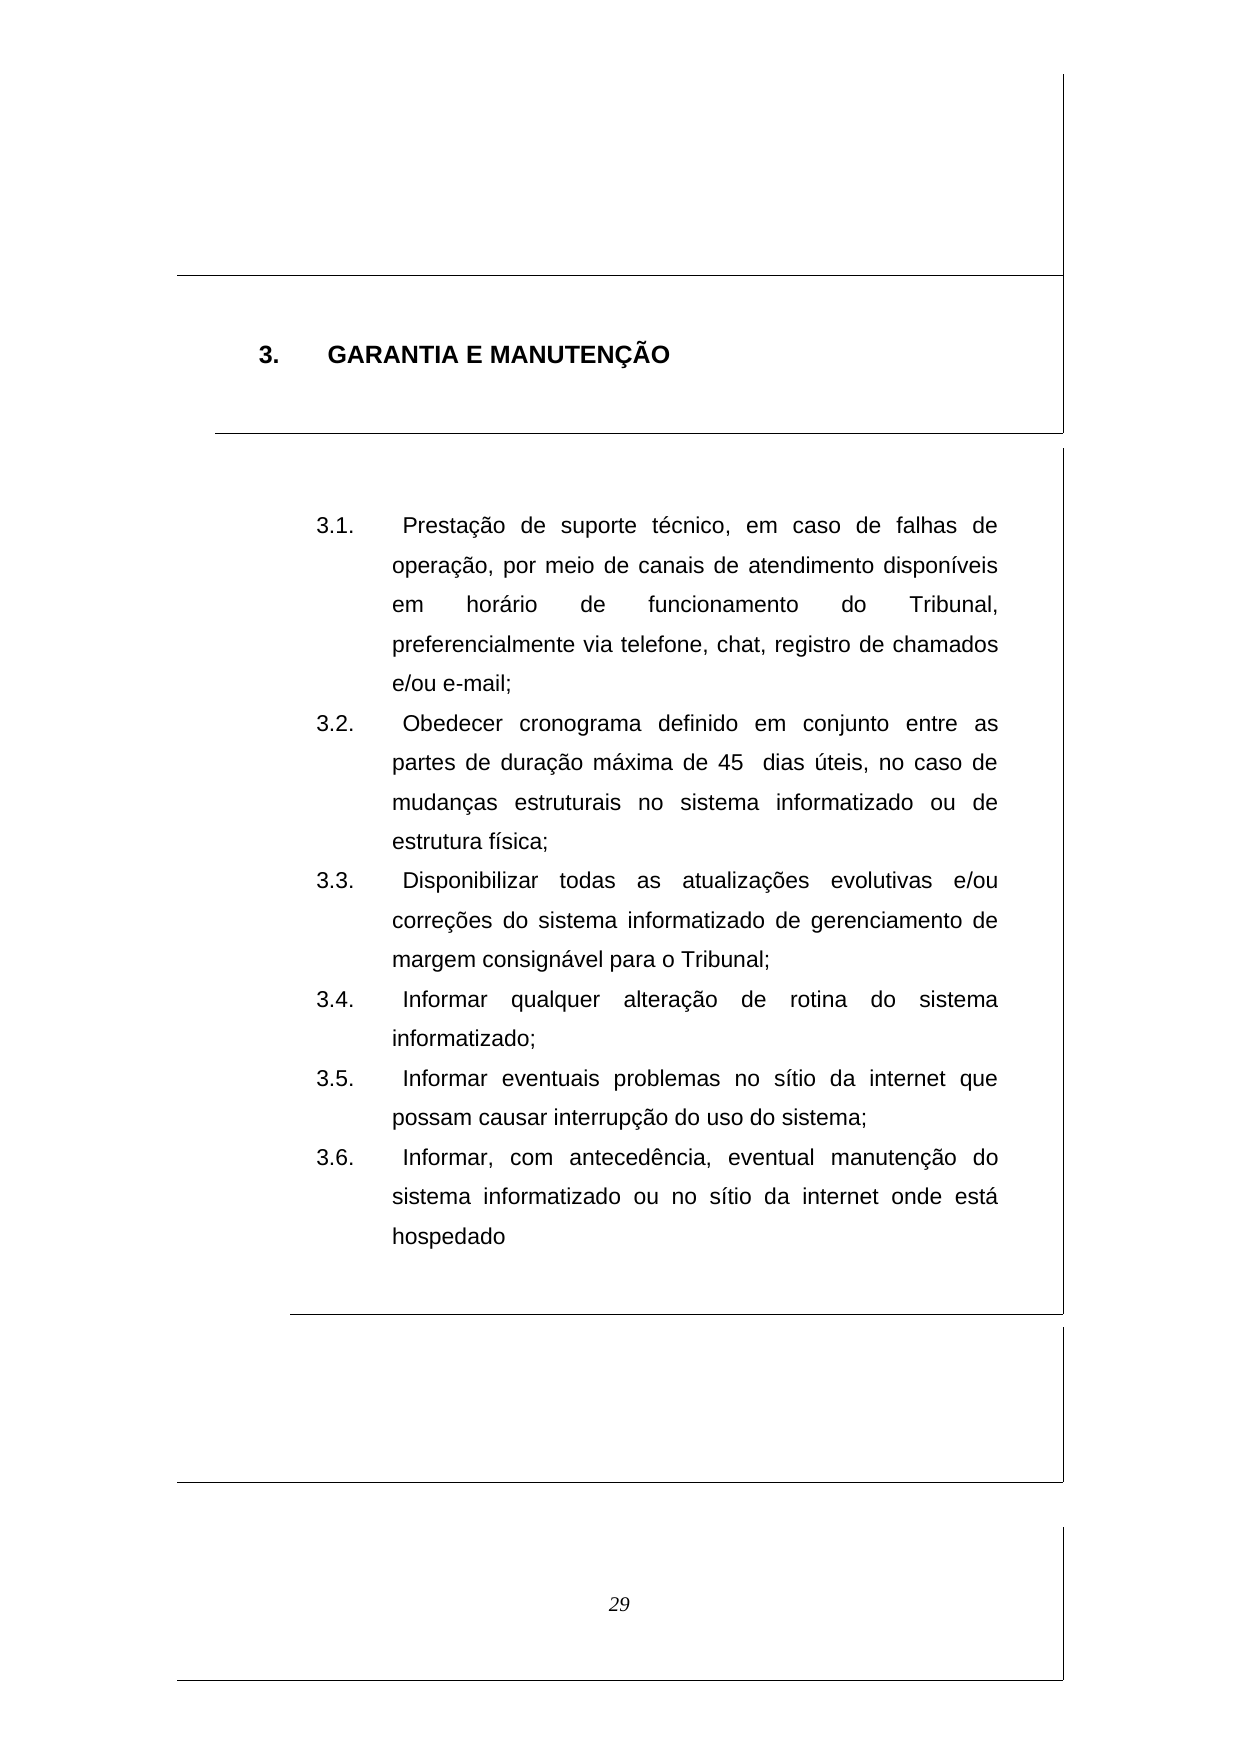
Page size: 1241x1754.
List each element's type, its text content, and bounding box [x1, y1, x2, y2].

list Informar qualquer alteração de rotina do sistema informatizado; [290, 921, 1063, 1000]
list Disponibilizar todas as atualizações evolutivas e/ou correções do sistema informatizado de gerenciamento de margem consignável para o Tribunal; [290, 803, 1063, 921]
list GARANTIA E MANUTENÇÃO [215, 275, 1063, 433]
list Obedecer cronograma definido em conjunto entre as partes de duração máxima de 45 dias úteis, no caso de mudanças estruturais no sistema informatizado ou de estrutura física; [290, 645, 1063, 803]
list Informar eventuais problemas no sítio da internet que possam causar interrupção do uso do sistema; [290, 1000, 1063, 1079]
list Prestação de suporte técnico, em caso de falhas de operação, por meio de canais de atendimento disponíveis em horário de funcionamento do Tribunal, preferencialmente via telefone, chat, registro de chamados e/ou e-mail; [290, 447, 1063, 645]
list Informar, com antecedência, eventual manutenção do sistema informatizado ou no sítio da internet onde está hospedado [290, 1079, 1063, 1314]
